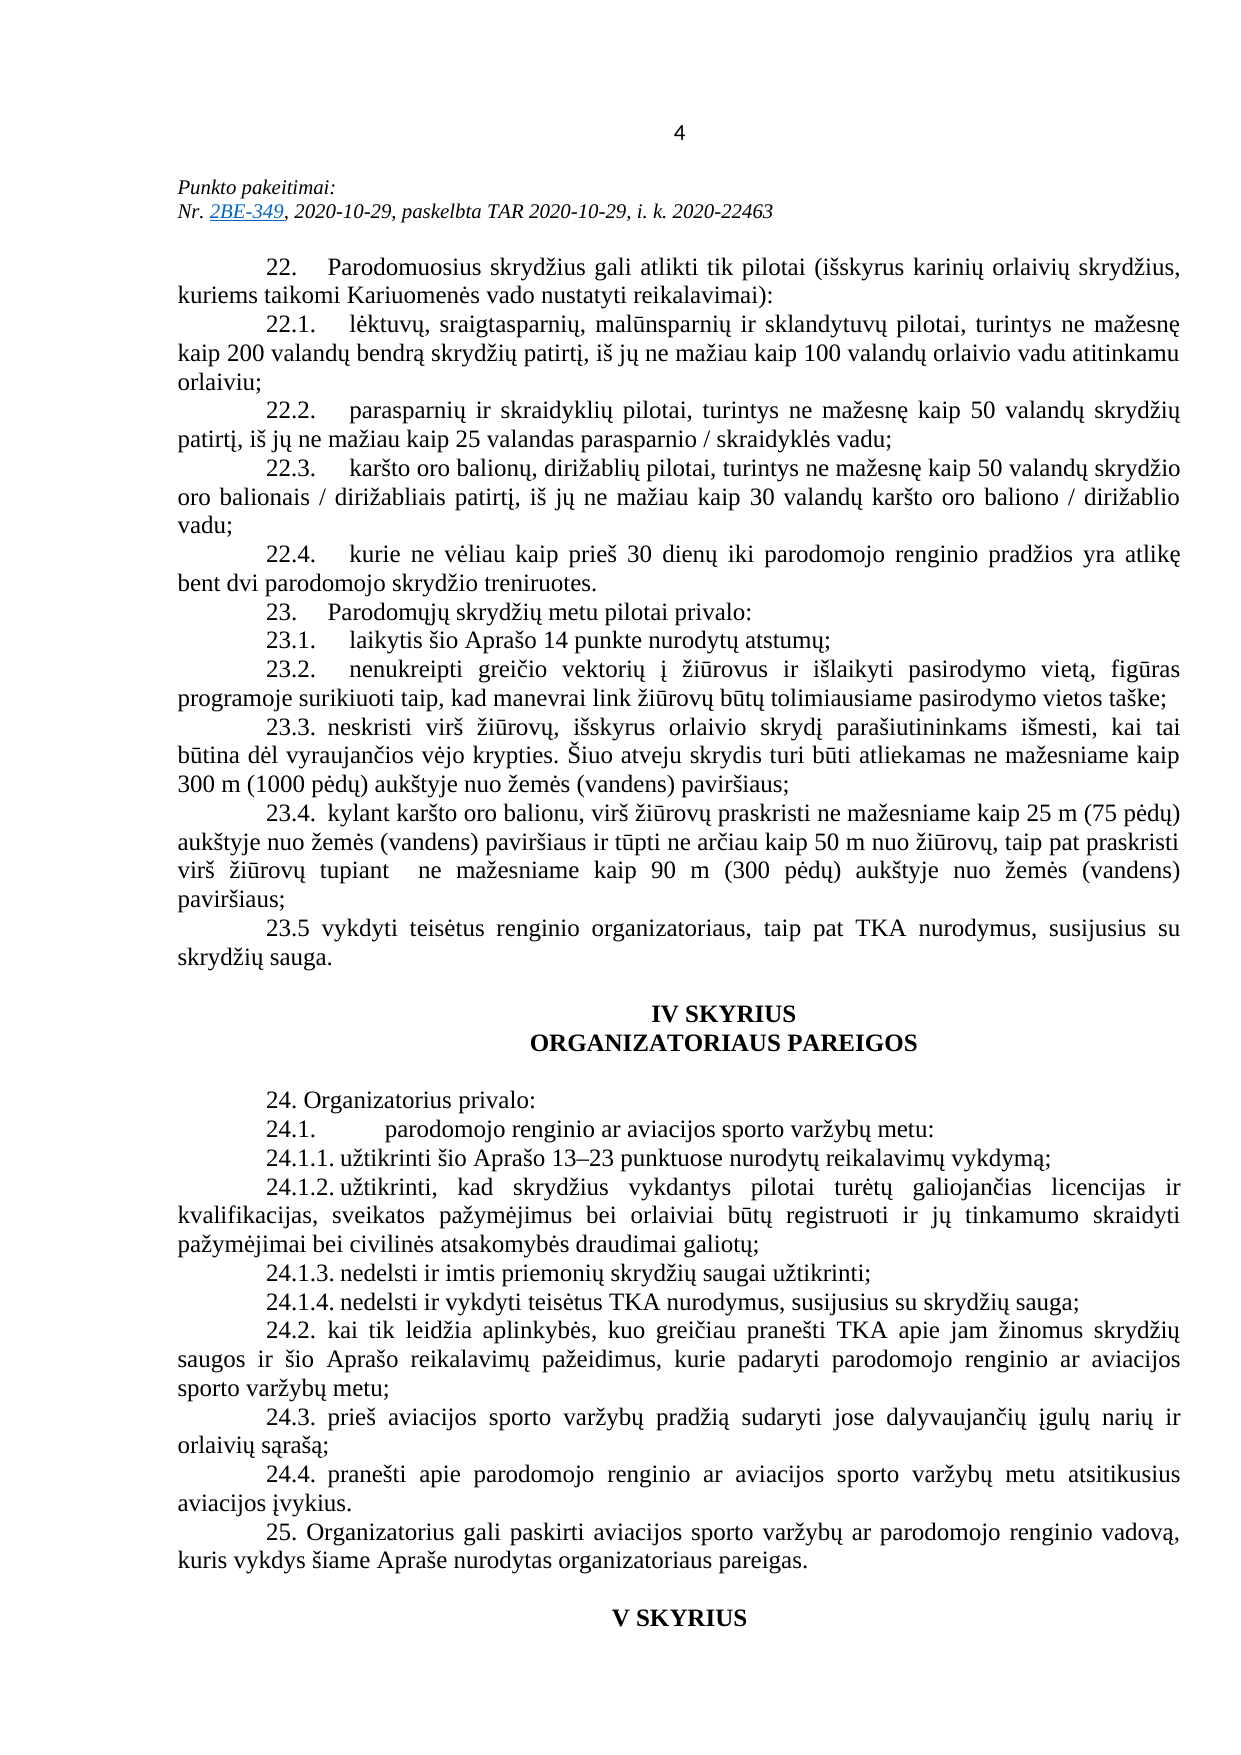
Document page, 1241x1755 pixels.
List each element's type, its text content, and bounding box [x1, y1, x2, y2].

text IV SKYRIUS [177, 999, 1181, 1028]
text 23.1. laikytis šio Aprašo 14 punkte nurodytų atstumų; [177, 626, 1181, 654]
text 24.2. kai tik leidžia aplinkybės, kuo greičiau pranešti TKA apie jam žinomus skrydžių saugos ir šio Aprašo reikalavimų pažeidimus, kurie padaryti parodomojo renginio ar aviacijos sporto varžybų metu; [177, 1316, 1181, 1402]
text 22. Parodomuosius skrydžius gali atlikti tik pilotai (išskyrus karinių orlaivių skrydžius, kuriems taikomi Kariuomenės vado nustatyti reikalavimai): [177, 252, 1181, 309]
text 24.3. prieš aviacijos sporto varžybų pradžią sudaryti jose dalyvaujančių įgulų narių ir orlaivių sąrašą; [177, 1402, 1181, 1459]
text Nr. 2BE-349, 2020-10-29, paskelbta TAR 2020-10-29, i. k. 2020-22463 [177, 199, 1181, 223]
text Punkto pakeitimai: [177, 175, 1181, 199]
text 24.1.1. užtikrinti šio Aprašo 13–23 punktuose nurodytų reikalavimų vykdymą; [177, 1143, 1181, 1172]
text 22.2. parasparnių ir skraidyklių pilotai, turintys ne mažesnę kaip 50 valandų skrydžių patirtį, iš jų ne mažiau kaip 25 valandas parasparnio / skraidyklės vadu; [177, 396, 1181, 453]
text 25. Organizatorius gali paskirti aviacijos sporto varžybų ar parodomojo renginio vadovą, kuris vykdys šiame Apraše nurodytas organizatoriaus pareigas. [177, 1517, 1181, 1574]
text 23. Parodomųjų skrydžių metu pilotai privalo: [177, 597, 1181, 626]
text 22.4. kurie ne vėliau kaip prieš 30 dienų iki parodomojo renginio pradžios yra atlikę bent dvi parodomojo skrydžio treniruotes. [177, 539, 1181, 597]
text 24.1.4. nedelsti ir vykdyti teisėtus TKA nurodymus, susijusius su skrydžių sauga; [177, 1287, 1181, 1316]
text 23.3. neskristi virš žiūrovų, išskyrus orlaivio skrydį parašiutininkams išmesti, kai tai būtina dėl vyraujančios vėjo krypties. Šiuo atveju skrydis turi būti atliekamas ne mažesniame kaip 300 m (1000 pėdų) aukštyje nuo žemės (vandens) paviršiaus; [177, 712, 1181, 798]
text 24.1. parodomojo renginio ar aviacijos sporto varžybų metu: [266, 1114, 1181, 1143]
text 24.1.3. nedelsti ir imtis priemonių skrydžių saugai užtikrinti; [177, 1258, 1181, 1287]
text 24.4. pranešti apie parodomojo renginio ar aviacijos sporto varžybų metu atsitikusius aviacijos įvykius. [177, 1459, 1181, 1517]
text 24.1.2. užtikrinti, kad skrydžius vykdantys pilotai turėtų galiojančias licencijas ir kvalifikacijas, sveikatos pažymėjimus bei orlaiviai būtų registruoti ir jų tinkamumo skraidyti pažymėjimai bei civilinės atsakomybės draudimai galiotų; [177, 1172, 1181, 1258]
text 22.3. karšto oro balionų, dirižablių pilotai, turintys ne mažesnę kaip 50 valandų skrydžio oro balionais / dirižabliais patirtį, iš jų ne mažiau kaip 30 valandų karšto oro baliono / dirižablio vadu; [177, 453, 1181, 539]
text 23.4. kylant karšto oro balionu, virš žiūrovų praskristi ne mažesniame kaip 25 m (75 pėdų) aukštyje nuo žemės (vandens) paviršiaus ir tūpti ne arčiau kaip 50 m nuo žiūrovų, taip pat praskristi virš žiūrovų tupiant ne mažesniame kaip 90 m (300 pėdų) aukštyje nuo žemės (vandens) paviršiaus; [177, 798, 1181, 913]
text V SKYRIUS [177, 1603, 1181, 1632]
text 23.2. nenukreipti greičio vektorių į žiūrovus ir išlaikyti pasirodymo vietą, figūras programoje surikiuoti taip, kad manevrai link žiūrovų būtų tolimiausiame pasirodymo vietos taške; [177, 654, 1181, 712]
text ORGANIZATORIAUS PAREIGOS [177, 1028, 1181, 1057]
text 22.1. lėktuvų, sraigtasparnių, malūnsparnių ir sklandytuvų pilotai, turintys ne mažesnę kaip 200 valandų bendrą skrydžių patirtį, iš jų ne mažiau kaip 100 valandų orlaivio vadu atitinkamu orlaiviu; [177, 309, 1181, 396]
text 23.5 vykdyti teisėtus renginio organizatoriaus, taip pat TKA nurodymus, susijusius su skrydžių sauga. [177, 913, 1181, 971]
text 24. Organizatorius privalo: [177, 1086, 1181, 1114]
